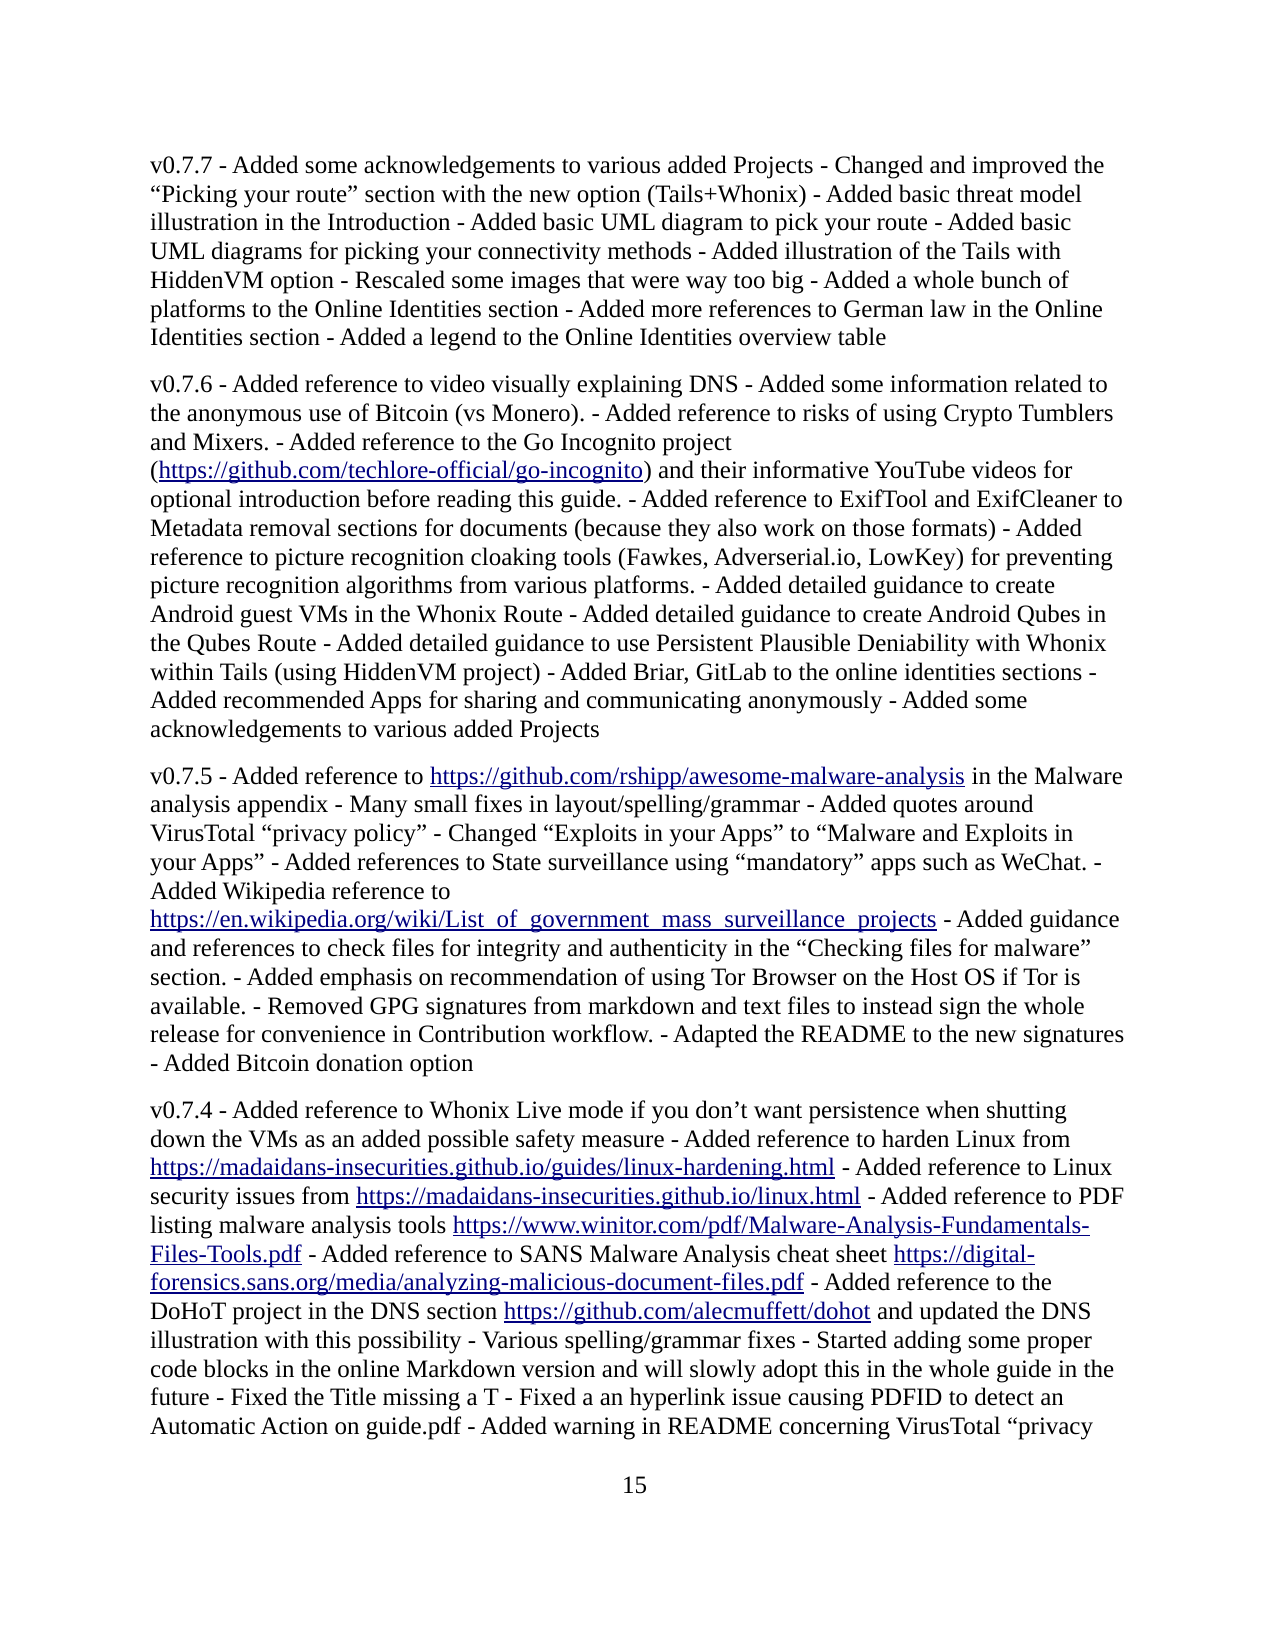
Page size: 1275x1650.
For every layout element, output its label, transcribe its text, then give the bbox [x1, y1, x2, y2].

text v0.7.6 - Added reference to video visually explaining DNS - Added some information related to the anonymous use of Bitcoin (vs Monero). - Added reference to risks of using Crypto Tumblers and Mixers. - Added reference to the Go Incognito project (https://github.com/techlore-official/go-incognito) and their informative YouTube videos for optional introduction before reading this guide. - Added reference to ExifTool and ExifCleaner to Metadata removal sections for documents (because they also work on those formats) - Added reference to picture recognition cloaking tools (Fawkes, Adverserial.io, LowKey) for preventing picture recognition algorithms from various platforms. - Added detailed guidance to create Android guest VMs in the Whonix Route - Added detailed guidance to create Android Qubes in the Qubes Route - Added detailed guidance to use Persistent Plausible Deniability with Whonix within Tails (using HiddenVM project) - Added Briar, GitLab to the online identities sections - Added recommended Apps for sharing and communicating anonymously - Added some acknowledgements to various added Projects [150, 369, 1125, 743]
text v0.7.7 - Added some acknowledgements to various added Projects - Changed and improved the “Picking your route” section with the new option (Tails+Whonix) - Added basic threat model illustration in the Introduction - Added basic UML diagram to pick your route - Added basic UML diagrams for picking your connectivity methods - Added illustration of the Tails with HiddenVM option - Rescaled some images that were way too big - Added a whole bunch of platforms to the Online Identities section - Added more references to German law in the Online Identities section - Added a legend to the Online Identities overview table [150, 150, 1125, 351]
text v0.7.5 - Added reference to https://github.com/rshipp/awesome-malware-analysis in the Malware analysis appendix - Many small fixes in layout/spelling/grammar - Added quotes around VirusTotal “privacy policy” - Changed “Exploits in your Apps” to “Malware and Exploits in your Apps” - Added references to State surveillance using “mandatory” apps such as WeChat. - Added Wikipedia reference to https://en.wikipedia.org/wiki/List_of_government_mass_surveillance_projects - Added guidance and references to check files for integrity and authenticity in the “Checking files for malware” section. - Added emphasis on recommendation of using Tor Browser on the Host OS if Tor is available. - Removed GPG signatures from markdown and text files to instead sign the whole release for convenience in Contribution workflow. - Adapted the README to the new signatures - Added Bitcoin donation option [150, 761, 1125, 1077]
text v0.7.4 - Added reference to Whonix Live mode if you don’t want persistence when shutting down the VMs as an added possible safety measure - Added reference to harden Linux from https://madaidans-insecurities.github.io/guides/linux-hardening.html - Added reference to Linux security issues from https://madaidans-insecurities.github.io/linux.html - Added reference to PDF listing malware analysis tools https://www.winitor.com/pdf/Malware-Analysis-Fundamentals-Files-Tools.pdf - Added reference to SANS Malware Analysis cheat sheet https://digital-forensics.sans.org/media/analyzing-malicious-document-files.pdf - Added reference to the DoHoT project in the DNS section https://github.com/alecmuffett/dohot and updated the DNS illustration with this possibility - Various spelling/grammar fixes - Started adding some proper code blocks in the online Markdown version and will slowly adopt this in the whole guide in the future - Fixed the Title missing a T - Fixed a an hyperlink issue causing PDFID to detect an Automatic Action on guide.pdf - Added warning in README concerning VirusTotal “privacy [150, 1095, 1125, 1440]
